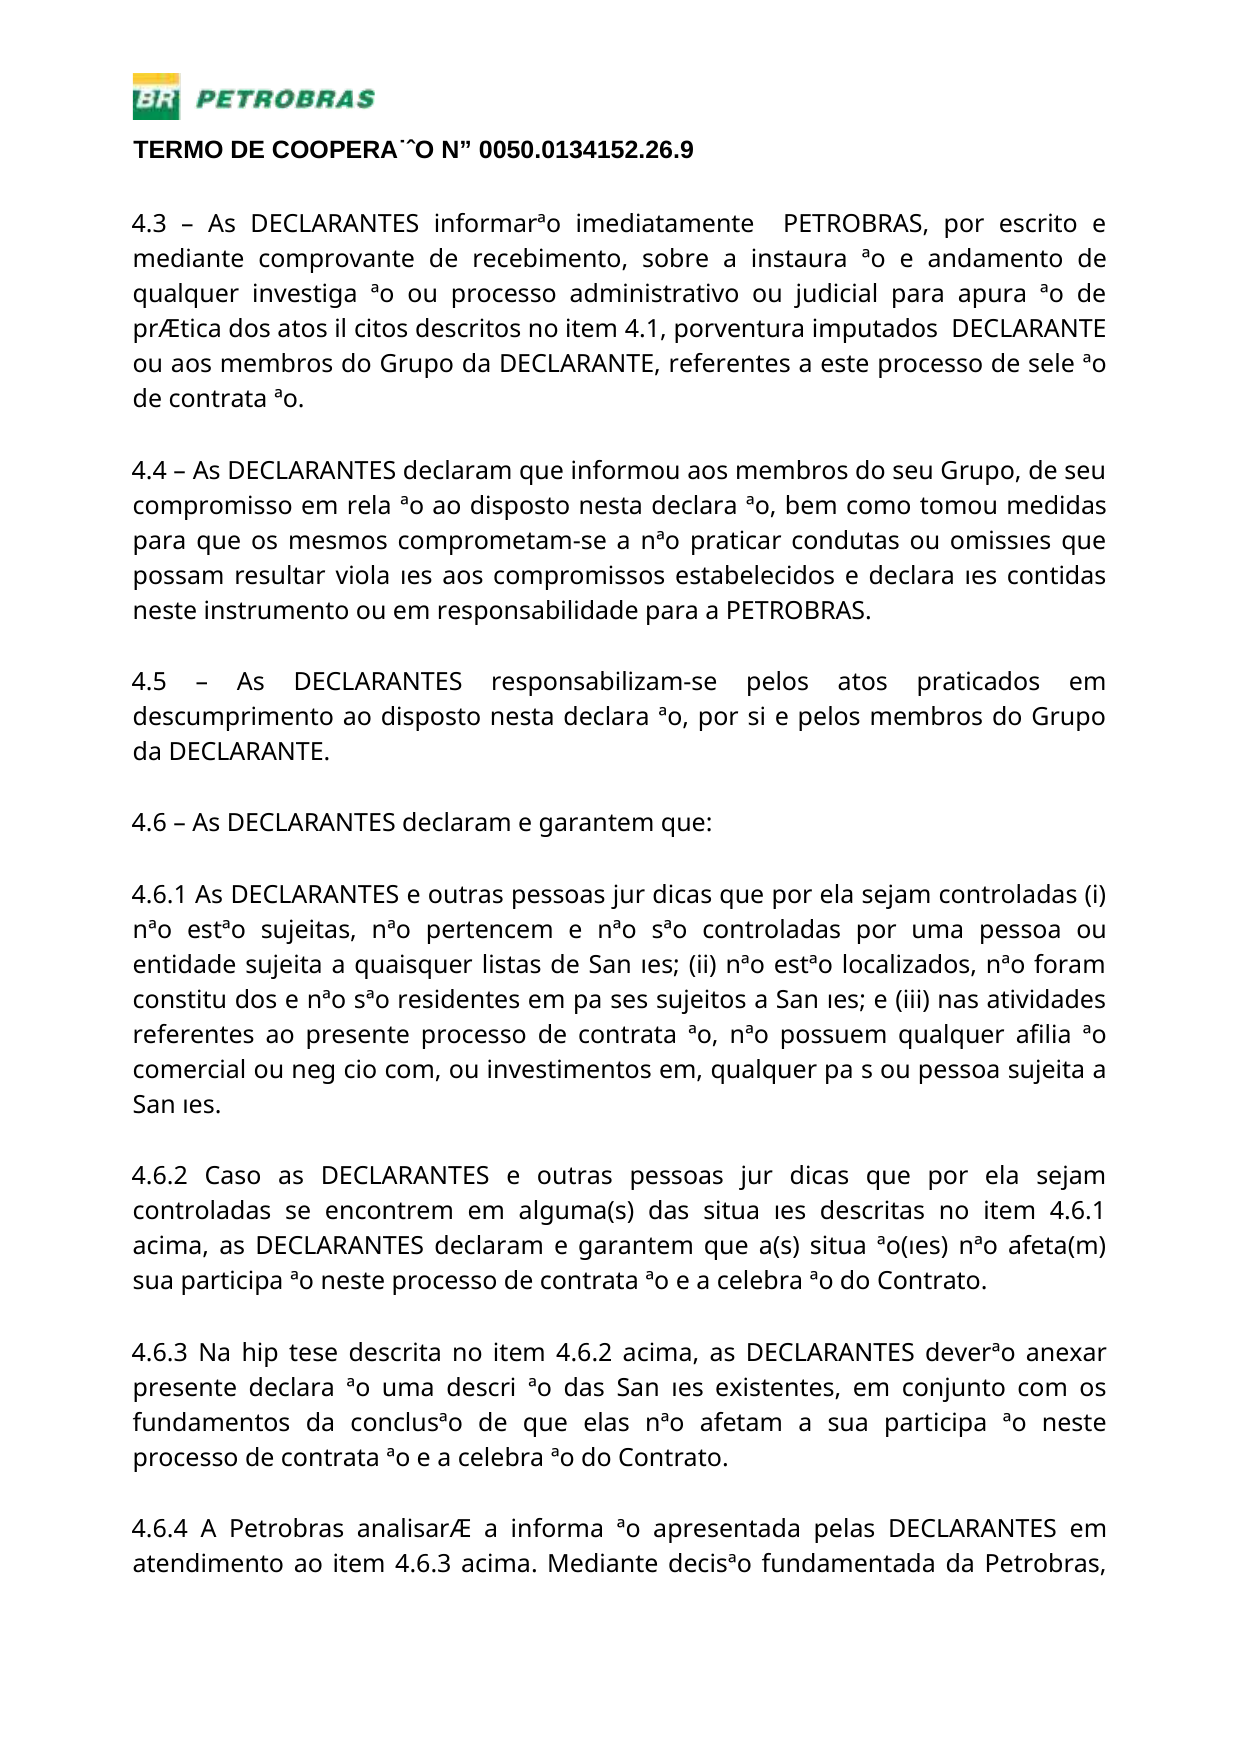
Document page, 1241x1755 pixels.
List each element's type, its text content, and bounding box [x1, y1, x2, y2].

text 4.6.2 Caso as DECLARANTES e outras pessoas jur dicas que por ela sejam controladas se encontrem em alguma(s) das situa ıes descritas no item 4.6.1 acima, as DECLARANTES declaram e garantem que a(s) situa ªo(ıes) nªo afeta(m) sua participa ªo neste processo de contrata ªo e a celebra ªo do Contrato. [131, 1158, 1108, 1297]
text 4.6.4 A Petrobras analisarÆ a informa ªo apresentada pelas DECLARANTES em atendimento ao item 4.6.3 acima. Mediante decisªo fundamentada da Petrobras, [131, 1511, 1108, 1579]
text 4.3 – As DECLARANTES informarªo imediatamente PETROBRAS, por escrito e mediante comprovante de recebimento, sobre a instaura ªo e andamento de qualquer investiga ªo ou processo administrativo ou judicial para apura ªo de prÆtica dos atos il citos descritos no item 4.1, porventura imputados DECLARANTE ou aos membros do Grupo da DECLARANTE, referentes a este processo de sele ªo de contrata ªo. [131, 206, 1108, 415]
text 4.5 – As DECLARANTES responsabilizam-se pelos atos praticados em descumprimento ao disposto nesta declara ªo, por si e pelos membros do Grupo da DECLARANTE. [131, 664, 1108, 768]
text 4.6 – As DECLARANTES declaram e garantem que: [131, 805, 1108, 839]
text 4.6.1 As DECLARANTES e outras pessoas jur dicas que por ela sejam controladas (i) nªo estªo sujeitas, nªo pertencem e nªo sªo controladas por uma pessoa ou entidade sujeita a quaisquer listas de San ıes; (ii) nªo estªo localizados, nªo foram constitu dos e nªo sªo residentes em pa ses sujeitos a San ıes; e (iii) nas atividades referentes ao presente processo de contrata ªo, nªo possuem qualquer afilia ªo comercial ou neg cio com, ou investimentos em, qualquer pa s ou pessoa sujeita a San ıes. [131, 876, 1108, 1121]
text 4.4 – As DECLARANTES declaram que informou aos membros do seu Grupo, de seu compromisso em rela ªo ao disposto nesta declara ªo, bem como tomou medidas para que os mesmos comprometam-se a nªo praticar condutas ou omissıes que possam resultar viola ıes aos compromissos estabelecidos e declara ıes contidas neste instrumento ou em responsabilidade para a PETROBRAS. [131, 452, 1108, 626]
text 4.6.3 Na hip tese descrita no item 4.6.2 acima, as DECLARANTES deverªo anexar presente declara ªo uma descri ªo das San ıes existentes, em conjunto com os fundamentos da conclusªo de que elas nªo afetam a sua participa ªo neste processo de contrata ªo e a celebra ªo do Contrato. [131, 1334, 1108, 1473]
